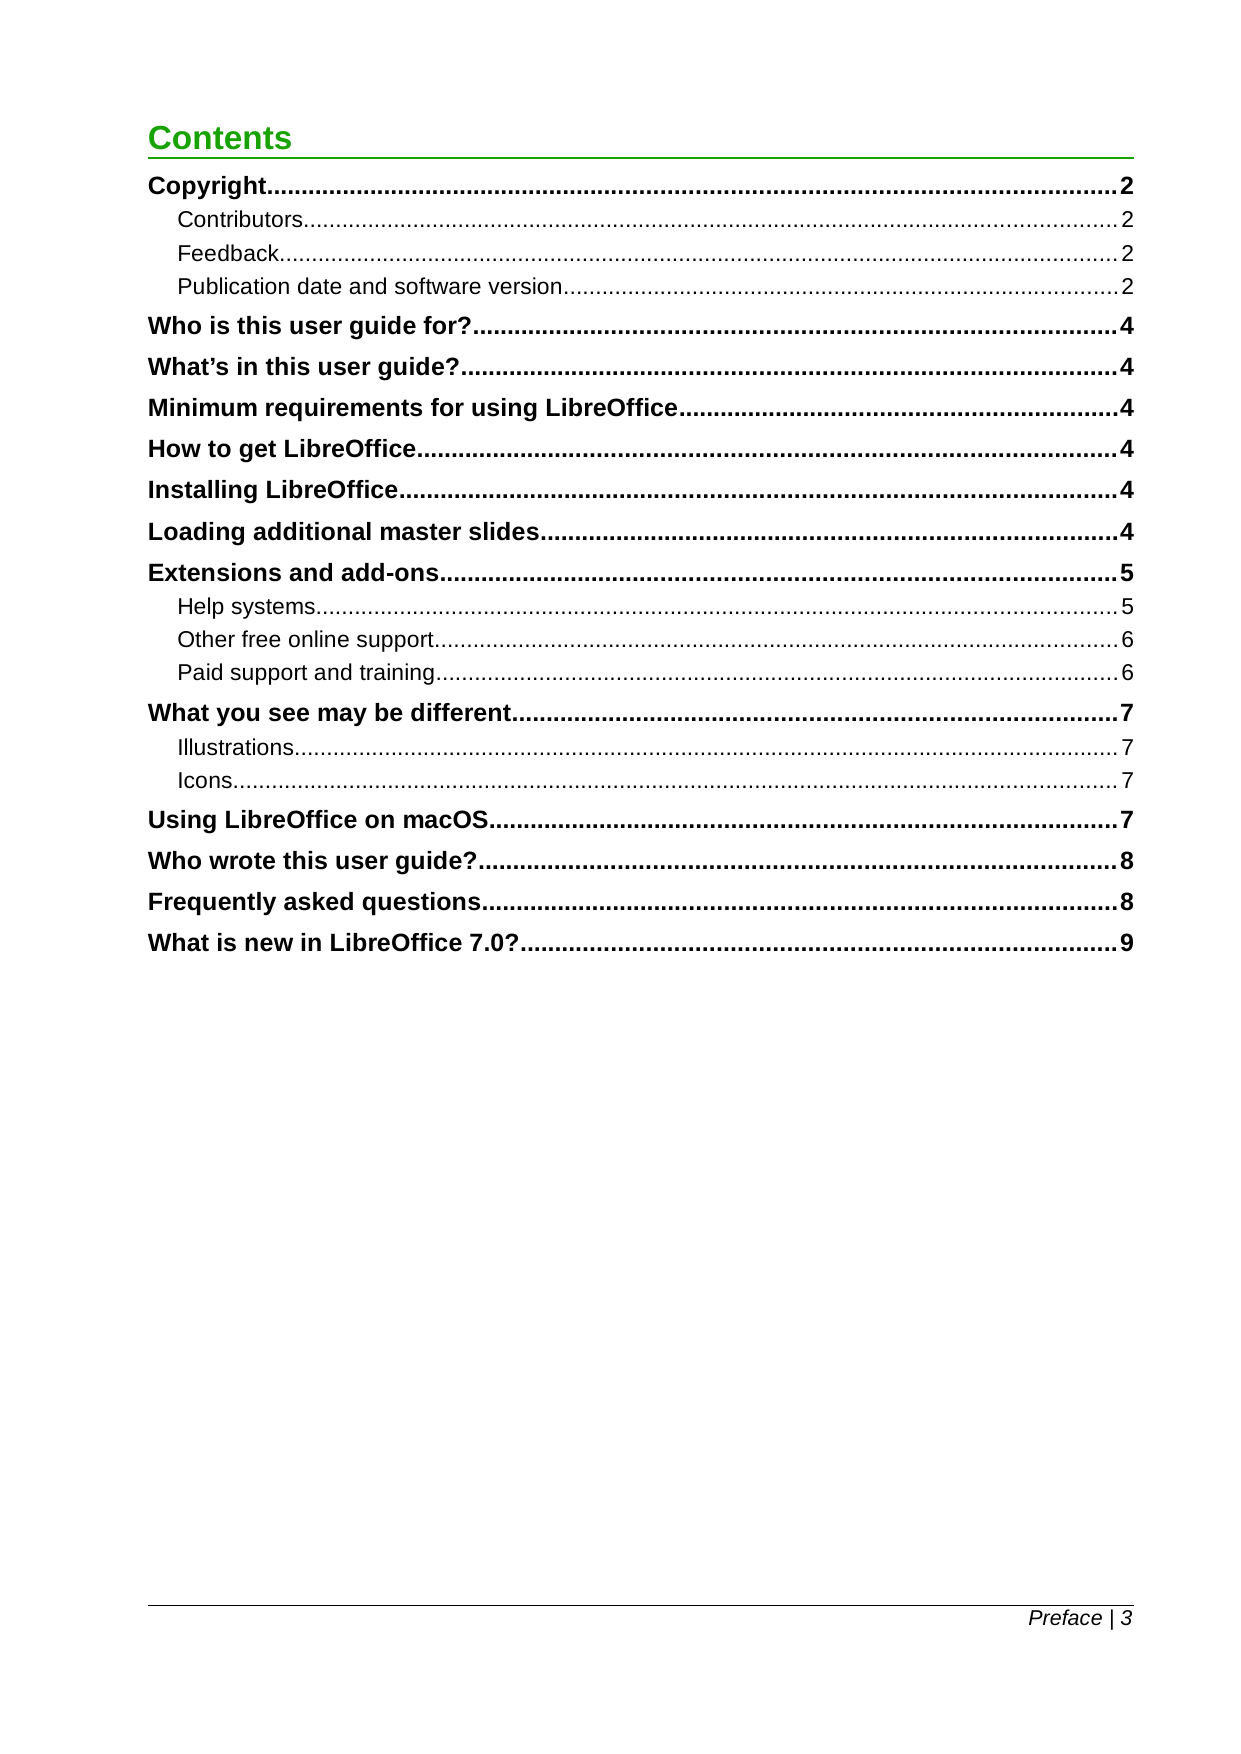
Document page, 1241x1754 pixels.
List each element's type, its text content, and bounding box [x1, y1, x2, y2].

text Other free online support 6 [177, 626, 1134, 653]
text Paid support and training 6 [177, 659, 1134, 686]
text Who is this user guide for? 4 [148, 311, 1134, 340]
text Icons 7 [177, 766, 1134, 793]
text What is new in LibreOffice 7.0? 9 [148, 928, 1134, 957]
text Extensions and add-ons 5 [148, 557, 1134, 586]
text How to get LibreOffice 4 [148, 434, 1134, 463]
text Contributors 2 [177, 206, 1134, 233]
text Who wrote this user guide? 8 [148, 846, 1134, 875]
text What you see may be different 7 [148, 698, 1134, 727]
subtitle Contents [148, 118, 1134, 157]
text Minimum requirements for using LibreOffice 4 [148, 393, 1134, 422]
text Publication date and software version 2 [177, 272, 1134, 299]
text Help systems 5 [177, 592, 1134, 619]
text Frequently asked questions 8 [148, 887, 1134, 916]
text Installing LibreOffice 4 [148, 475, 1134, 504]
text Using LibreOffice on macOS 7 [148, 805, 1134, 834]
text Copyright 2 [148, 171, 1134, 200]
text Feedback 2 [177, 239, 1134, 266]
text Illustrations 7 [177, 733, 1134, 760]
text What’s in this user guide? 4 [148, 352, 1134, 381]
text Loading additional master slides 4 [148, 516, 1134, 545]
